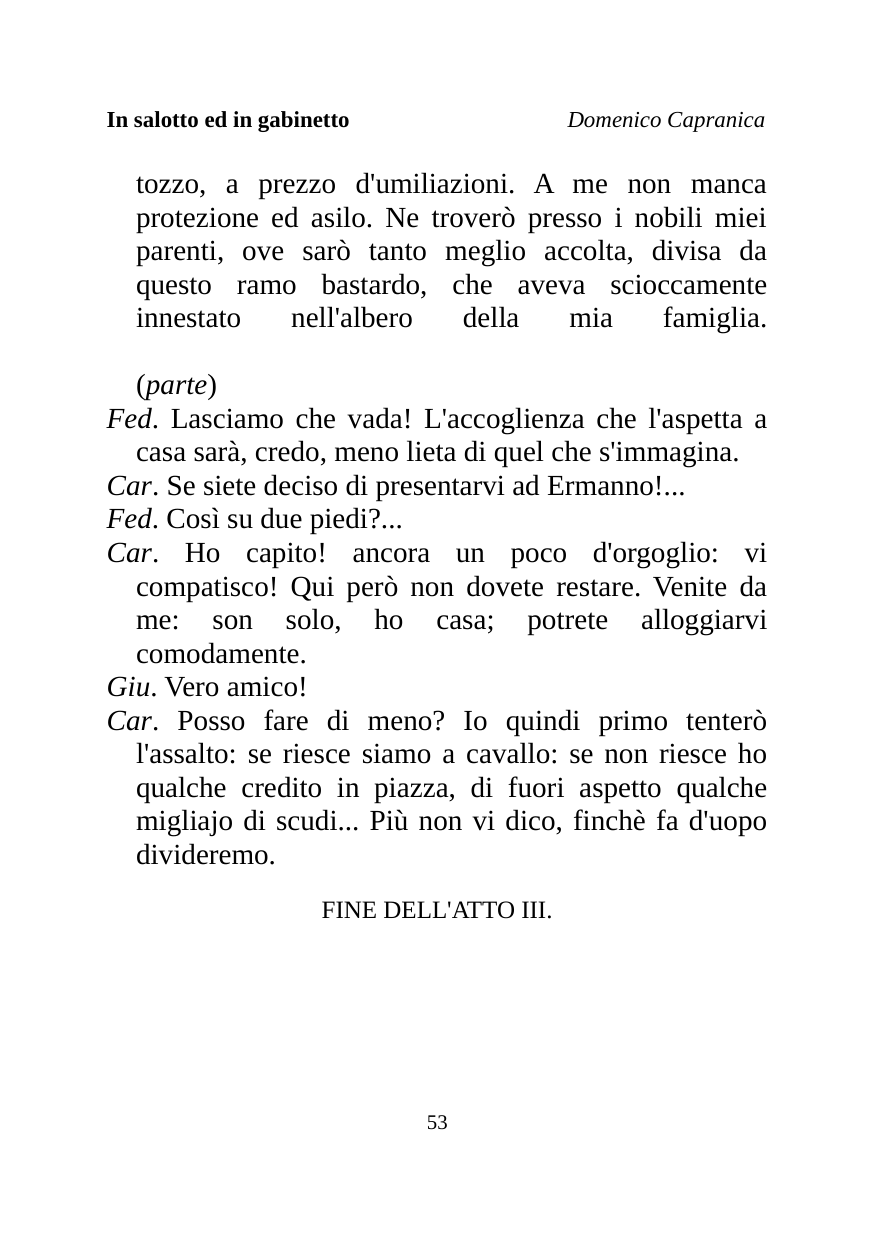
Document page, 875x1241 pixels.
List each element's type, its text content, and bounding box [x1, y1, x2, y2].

text FINE DELL'ATTO III. [106, 896, 768, 924]
text Fed. Così su due piedi?... [106, 502, 768, 535]
text Fed. Lasciamo che vada! L'accoglienza che l'aspetta a casa sarà, credo, meno lieta di quel che s'immagina. [106, 401, 768, 468]
text Car. Posso fare di meno? Io quindi primo tenterò l'assalto: se riesce siamo a cavallo: se non riesce ho qualche credito in piazza, di fuori aspetto qualche migliajo di scudi... Più non vi dico, finchè fa d'uopo divideremo. [106, 703, 768, 871]
text Car. Se siete deciso di presentarvi ad Ermanno!... [106, 468, 768, 502]
text tozzo, a prezzo d'umiliazioni. A me non manca protezione ed asilo. Ne troverò presso i nobili miei parenti, ove sarò tanto meglio accolta, divisa da questo ramo bastardo, che aveva scioccamente innestato nell'albero della mia famiglia. (parte) [106, 166, 768, 401]
text Giu. Vero amico! [106, 669, 768, 703]
text Car. Ho capito! ancora un poco d'orgoglio: vi compatisco! Qui però non dovete restare. Venite da me: son solo, ho casa; potrete alloggiarvi comodamente. [106, 535, 768, 669]
